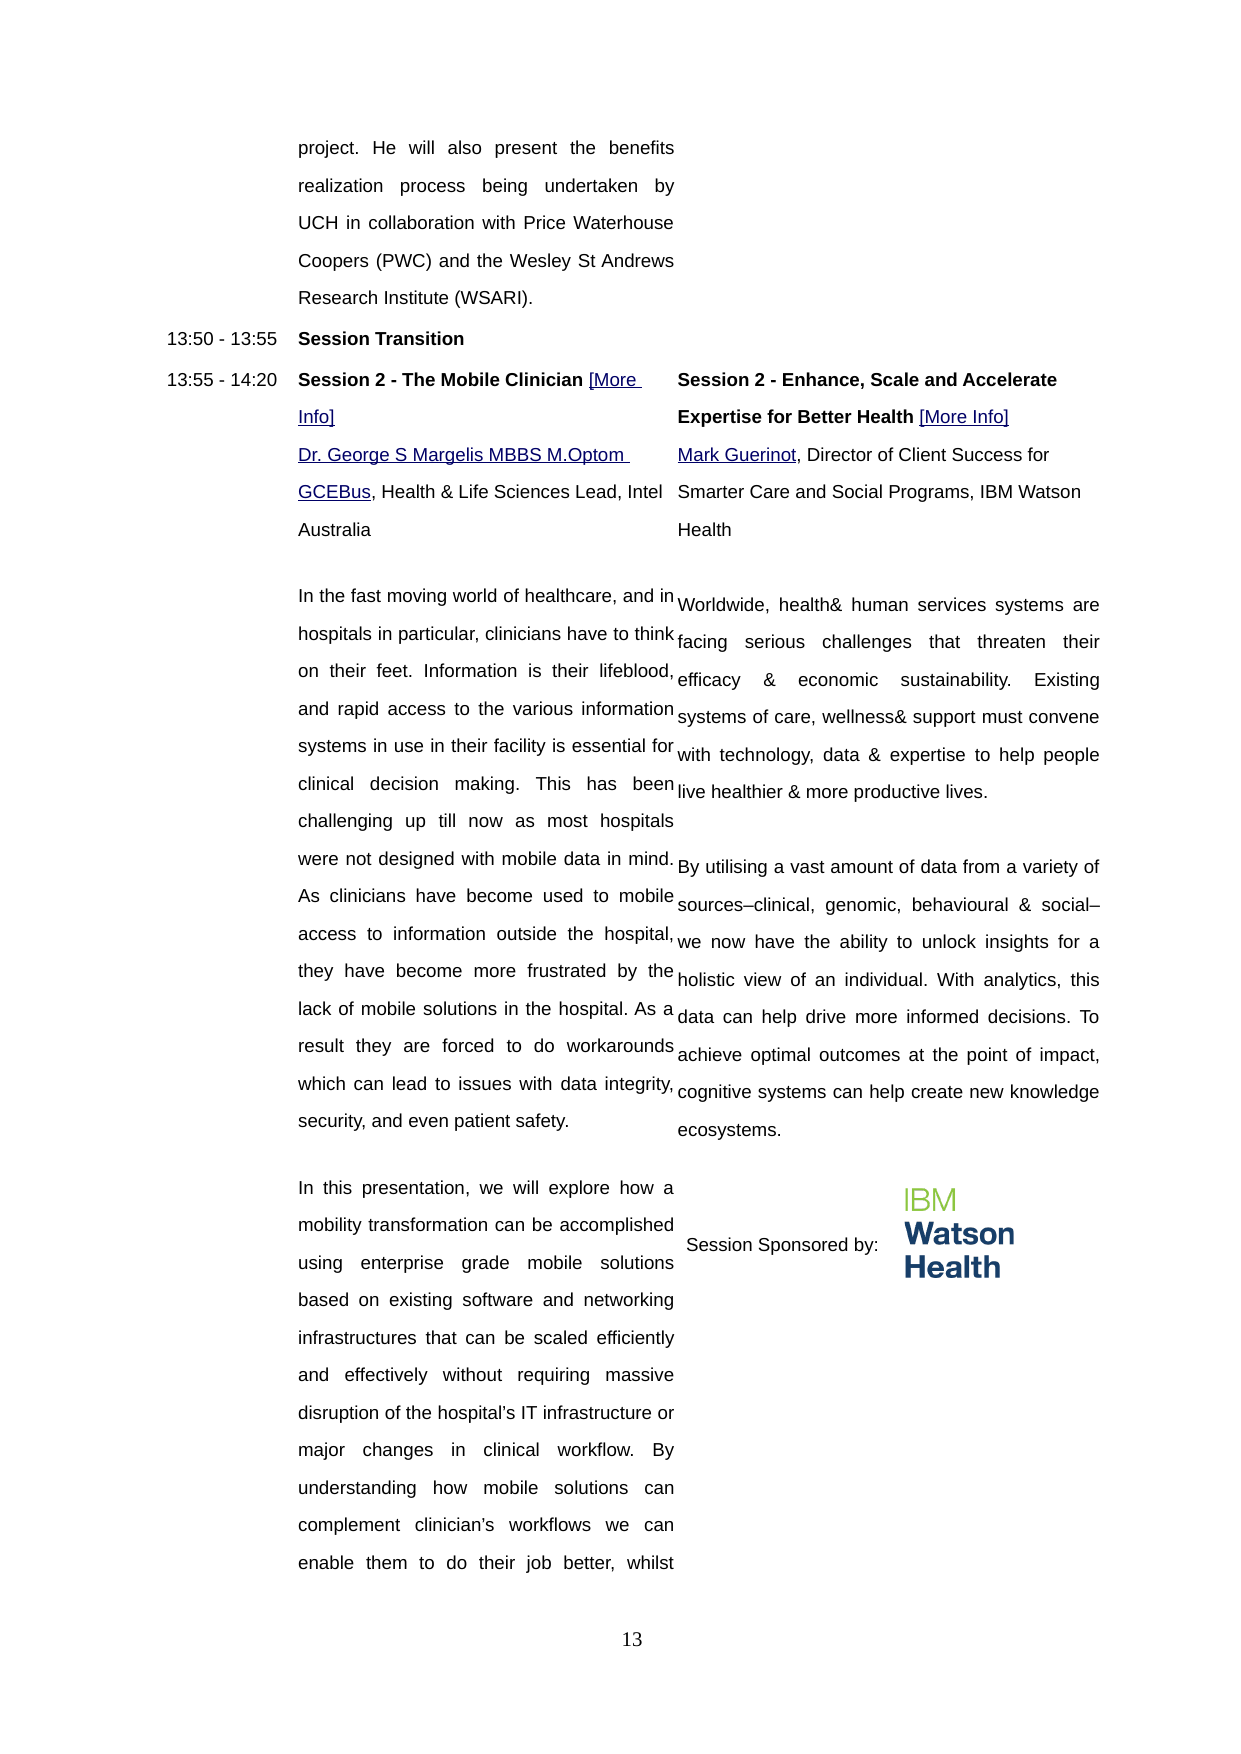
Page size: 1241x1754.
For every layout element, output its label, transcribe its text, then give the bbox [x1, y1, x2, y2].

table_cell [676, 128, 1101, 318]
table_cell Session Transition [296, 319, 1101, 359]
table_cell 13:55 - 14:20 [163, 359, 296, 1583]
table_cell Session 2 - Enhance, Scale and Accelerate Expertise for Better Health [More Info] Mark Guerinot, Director of Client Success for Smarter Care and Social Programs, IBM Watson Health Worldwide, health& human services systems are facing serious challenges that threaten their efficacy & economic sustainability. Existing systems of care, wellness& support must convene with technology, data & expertise to help people live healthier & more productive lives. By utilising a vast amount of data from a variety of sources–clinical, genomic, behavioural & social–we now have the ability to unlock insights for a holistic view of an individual. With analytics, this data can help drive more informed decisions. To achieve optimal outcomes at the point of impact, cognitive systems can help create new knowledge ecosystems. [676, 359, 1101, 1583]
table_cell 13:50 - 13:55 [163, 319, 296, 359]
picture [904, 1188, 1014, 1278]
table_cell Session 2 - The Mobile Clinician [More Info] Dr. George S Margelis MBBS M.Optom GCEBus, Health & Life Sciences Lead, Intel Australia In the fast moving world of healthcare, and in hospitals in particular, clinicians have to think on their feet. Information is their lifeblood, and rapid access to the various information systems in use in their facility is essential for clinical decision making. This has been challenging up till now as most hospitals were not designed with mobile data in mind. As clinicians have become used to mobile access to information outside the hospital, they have become more frustrated by the lack of mobile solutions in the hospital. As a result they are forced to do workarounds which can lead to issues with data integrity, security, and even patient safety. In this presentation, we will explore how a mobility transformation can be accomplished using enterprise grade mobile solutions based on existing software and networking infrastructures that can be scaled efficiently and effectively without requiring massive disruption of the hospital’s IT infrastructure or major changes in clinical workflow. By understanding how mobile solutions can complement clinician’s workflows we can enable them to do their job better, whilst [296, 359, 676, 1583]
table_cell [163, 128, 296, 318]
table_header [896, 1186, 1027, 1304]
table_cell project. He will also present the benefits realization process being undertaken by UCH in collaboration with Price Waterhouse Coopers (PWC) and the Wesley St Andrews Research Institute (WSARI). [296, 128, 676, 318]
table_header Session Sponsored by: [678, 1186, 896, 1304]
